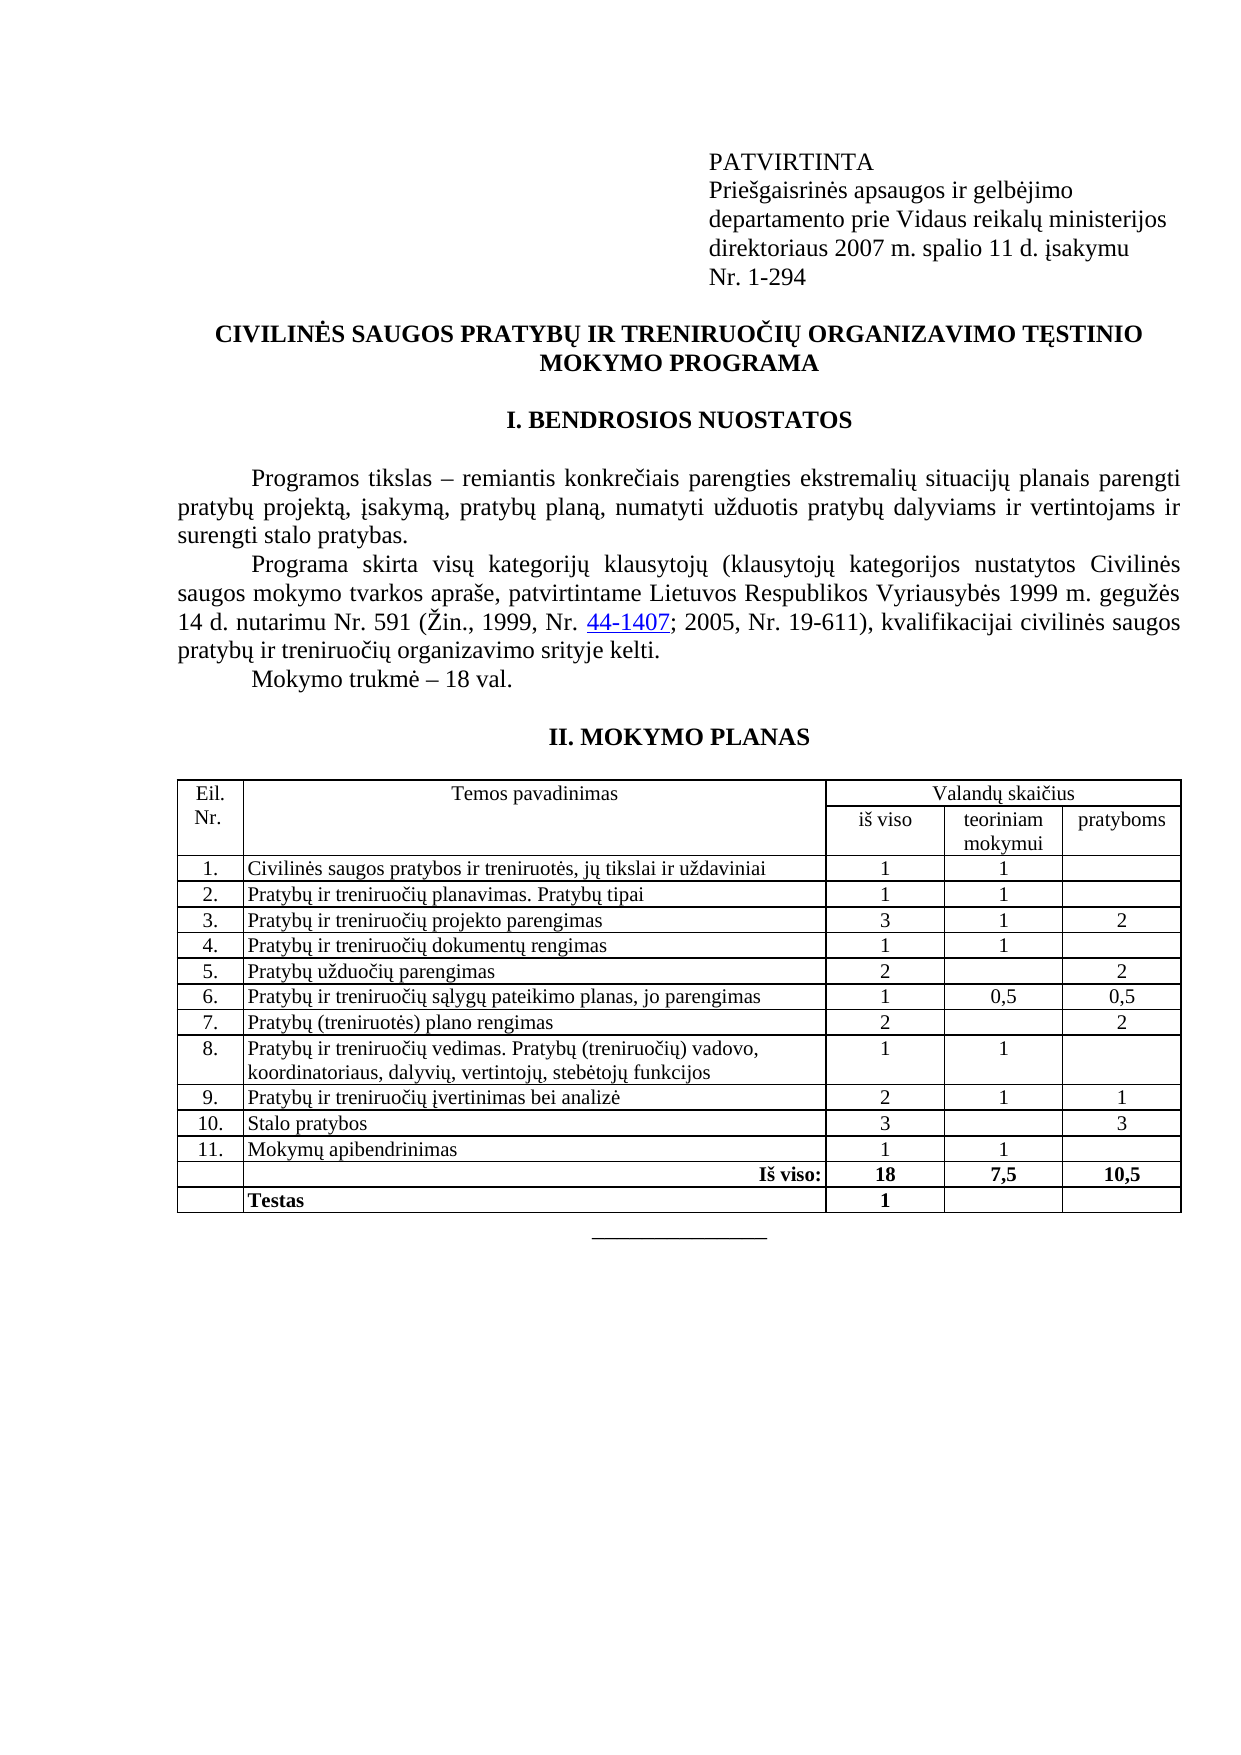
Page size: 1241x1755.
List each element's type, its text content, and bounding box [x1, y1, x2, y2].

table_cell 2 [940, 959, 944, 983]
table_cell 2. [239, 882, 243, 906]
table_cell 3 [940, 1111, 944, 1135]
text CIVILINĖS SAUGOS PRATYBŲ IR TRENIRUOČIŲ ORGANIZAVIMO TĘSTINIO MOKYMO PROGRAMA [177, 319, 1181, 377]
table_cell 2 [940, 1085, 944, 1109]
table_cell [1063, 882, 1067, 906]
table_cell 9. [239, 1085, 243, 1109]
table_cell 1 [940, 1188, 944, 1212]
table_cell [1058, 1010, 1062, 1034]
table_cell 2 [940, 1010, 944, 1034]
table_cell 4. [239, 933, 243, 957]
table_cell 3 [940, 908, 944, 932]
table_cell 1 [945, 1036, 1062, 1084]
table_cell 1 [1058, 1085, 1062, 1109]
table_cell 11. [239, 1137, 243, 1161]
text departamento prie Vidaus reikalų ministerijos [177, 204, 1181, 233]
table_cell 8. [178, 1036, 243, 1084]
text direktoriaus 2007 m. spalio 11 d. įsakymu [177, 233, 1181, 262]
table_cell 3 [1063, 1111, 1067, 1135]
table_cell 1 [1058, 933, 1062, 957]
table_cell [1063, 1137, 1067, 1161]
table_cell 1 [1058, 1137, 1062, 1161]
table_cell [1063, 933, 1067, 957]
table_cell [239, 1188, 243, 1212]
table_cell 1. [239, 856, 243, 880]
table_cell 0,5 [1058, 985, 1062, 1008]
table_cell [1063, 856, 1067, 880]
table_cell 1 [1058, 882, 1062, 906]
table_cell 7,5 [1058, 1162, 1062, 1186]
table_header Eil. Nr. [178, 781, 243, 855]
text Programos tikslas – remiantis konkrečiais parengties ekstremalių situacijų planais parengti pratybų projektą, įsakymą, pratybų planą, numatyti užduotis pratybų dalyviams ir vertintojams ir surengti stalo pratybas. [177, 463, 1181, 549]
table_cell 2 [1063, 1010, 1067, 1034]
text Priešgaisrinės apsaugos ir gelbėjimo [177, 176, 1181, 204]
table_cell pratyboms [1063, 807, 1180, 855]
text I. BENDROSIOS NUOSTATOS [177, 406, 1181, 434]
table_cell 1 [940, 882, 944, 906]
table_cell 10. [239, 1111, 243, 1135]
table_cell 1 [940, 856, 944, 880]
table_cell 18 [940, 1162, 944, 1186]
text ______________ [177, 1213, 1181, 1242]
table_cell 1 [1058, 856, 1062, 880]
table_cell 1 [827, 1036, 944, 1084]
table_cell 6. [239, 985, 243, 1008]
table_cell [1063, 1188, 1067, 1212]
table_cell 1 [940, 1137, 944, 1161]
table_cell 5. [239, 959, 243, 983]
table_header Temos pavadinimas [244, 781, 825, 855]
table_cell 1 [940, 985, 944, 1008]
text Nr. 1-294 [177, 262, 1181, 291]
table_cell 3. [239, 908, 243, 932]
text Programa skirta visų kategorijų klausytojų (klausytojų kategorijos nustatytos Civilinės saugos mokymo tvarkos apraše, patvirtintame Lietuvos Respublikos Vyriausybės 1999 m. gegužės 14 d. nutarimu Nr. 591 (Žin., 1999, Nr. 44-1407; 2005, Nr. 19-611), kvalifikacijai civilinės saugos pratybų ir treniruočių organizavimo srityje kelti. [177, 549, 1181, 664]
table_cell 1 [1058, 908, 1062, 932]
table_cell 0,5 [1063, 985, 1067, 1008]
text PATVIRTINTA [177, 147, 1181, 176]
table_cell [239, 1162, 243, 1186]
table_cell [1058, 959, 1062, 983]
text II. MOKYMO PLANAS [177, 722, 1181, 751]
table_cell 2 [1063, 908, 1067, 932]
table_cell [1058, 1188, 1062, 1212]
table_cell [1063, 1036, 1180, 1084]
table_cell [1058, 1111, 1062, 1135]
table_cell 1 [940, 933, 944, 957]
table_cell iš viso [827, 807, 944, 855]
table_cell 2 [1063, 959, 1067, 983]
table_cell 7. [239, 1010, 243, 1034]
text Mokymo trukmė – 18 val. [177, 664, 1181, 693]
table_cell 10,5 [1063, 1162, 1067, 1186]
table_cell 1 [1063, 1085, 1067, 1109]
